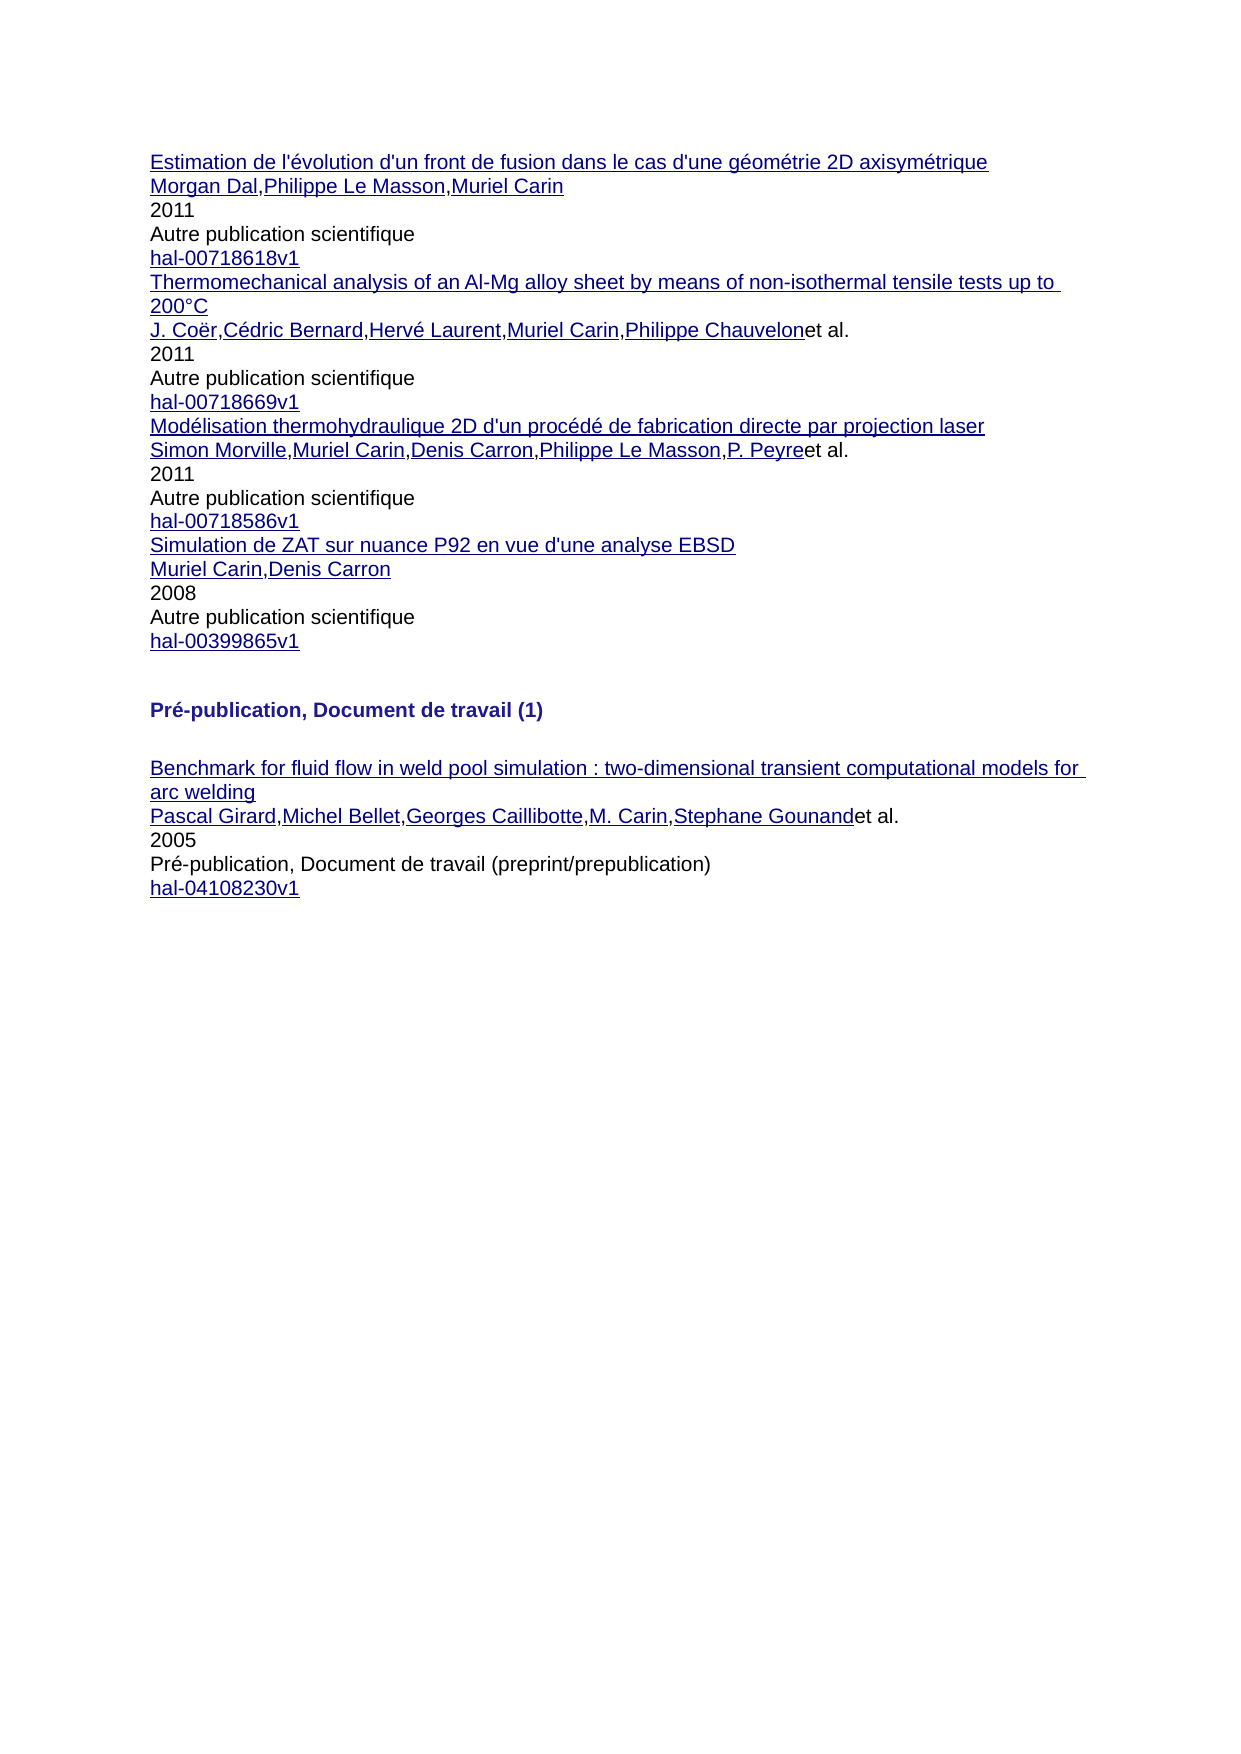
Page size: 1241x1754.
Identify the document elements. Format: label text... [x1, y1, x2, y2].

table_cell Thermomechanical analysis of an Al-Mg alloy sheet by means of non-isothermal tensile tests up to 200°C J. Coër,Cédric Bernard,Hervé Laurent,Muriel Carin,Philippe Chauvelonet al. 2011 Autre publication scientifique hal-00718669v1 [150, 270, 1090, 413]
table_header Benchmark for fluid flow in weld pool simulation : two-dimensional transient computational models for arc welding Pascal Girard,Michel Bellet,Georges Caillibotte,M. Carin,Stephane Gounandet al. 2005 Pré-publication, Document de travail (preprint/prepublication) hal-04108230v1 [150, 756, 1090, 900]
table_cell Simulation de ZAT sur nuance P92 en vue d'une analyse EBSD Muriel Carin,Denis Carron 2008 Autre publication scientifique hal-00399865v1 [150, 533, 1090, 653]
subtitle Pré-publication, Document de travail (1) [150, 698, 1090, 722]
table_cell Modélisation thermohydraulique 2D d'un procédé de fabrication directe par projection laser Simon Morville,Muriel Carin,Denis Carron,Philippe Le Masson,P. Peyreet al. 2011 Autre publication scientifique hal-00718586v1 [150, 414, 1090, 533]
table_header Estimation de l'évolution d'un front de fusion dans le cas d'une géométrie 2D axisymétrique Morgan Dal,Philippe Le Masson,Muriel Carin 2011 Autre publication scientifique hal-00718618v1 [150, 150, 1090, 270]
